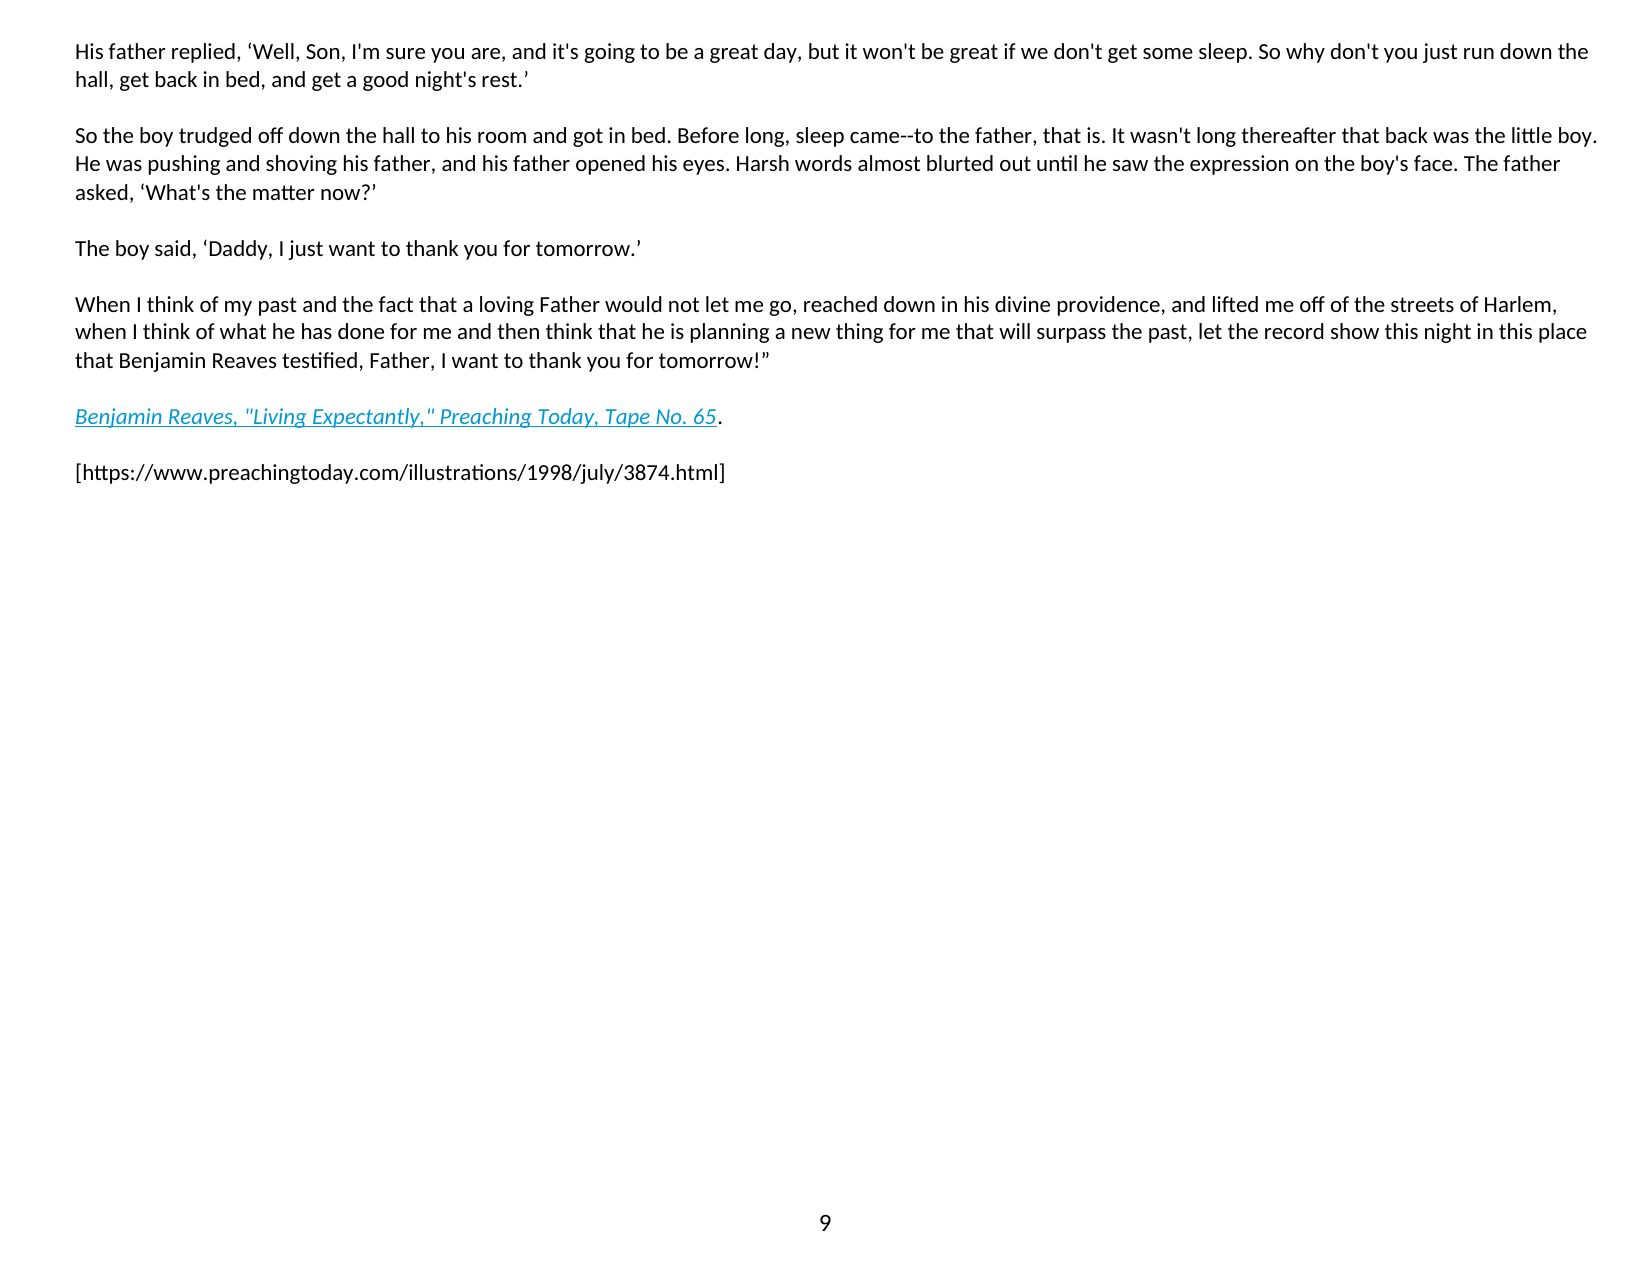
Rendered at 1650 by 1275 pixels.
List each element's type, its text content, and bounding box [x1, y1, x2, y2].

text His father replied, ‘Well, Son, I'm sure you are, and it's going to be a great day, but it won't be great if we don't get some sleep. So why don't you just run down the hall, get back in bed, and get a good night's rest.’ [75, 37, 1612, 93]
text The boy said, ‘Daddy, I just want to thank you for tomorrow.’ [75, 234, 1612, 262]
text When I think of my past and the fact that a loving Father would not let me go, reached down in his divine providence, and lifted me off of the streets of Harlem, when I think of what he has done for me and then think that he is planning a new thing for me that will surpass the past, let the record show this night in this place that Benjamin Reaves testified, Father, I want to thank you for tomorrow!” [75, 290, 1612, 374]
text Benjamin Reaves, "Living Expectantly," Preaching Today, Tape No. 65. [75, 402, 1612, 430]
text So the boy trudged off down the hall to his room and got in bed. Before long, sleep came--to the father, that is. It wasn't long thereafter that back was the little boy. He was pushing and shoving his father, and his father opened his eyes. Harsh words almost blurted out until he saw the expression on the boy's face. The father asked, ‘What's the matter now?’ [75, 122, 1612, 206]
text [https://www.preachingtoday.com/illustrations/1998/july/3874.html] [75, 458, 1612, 486]
